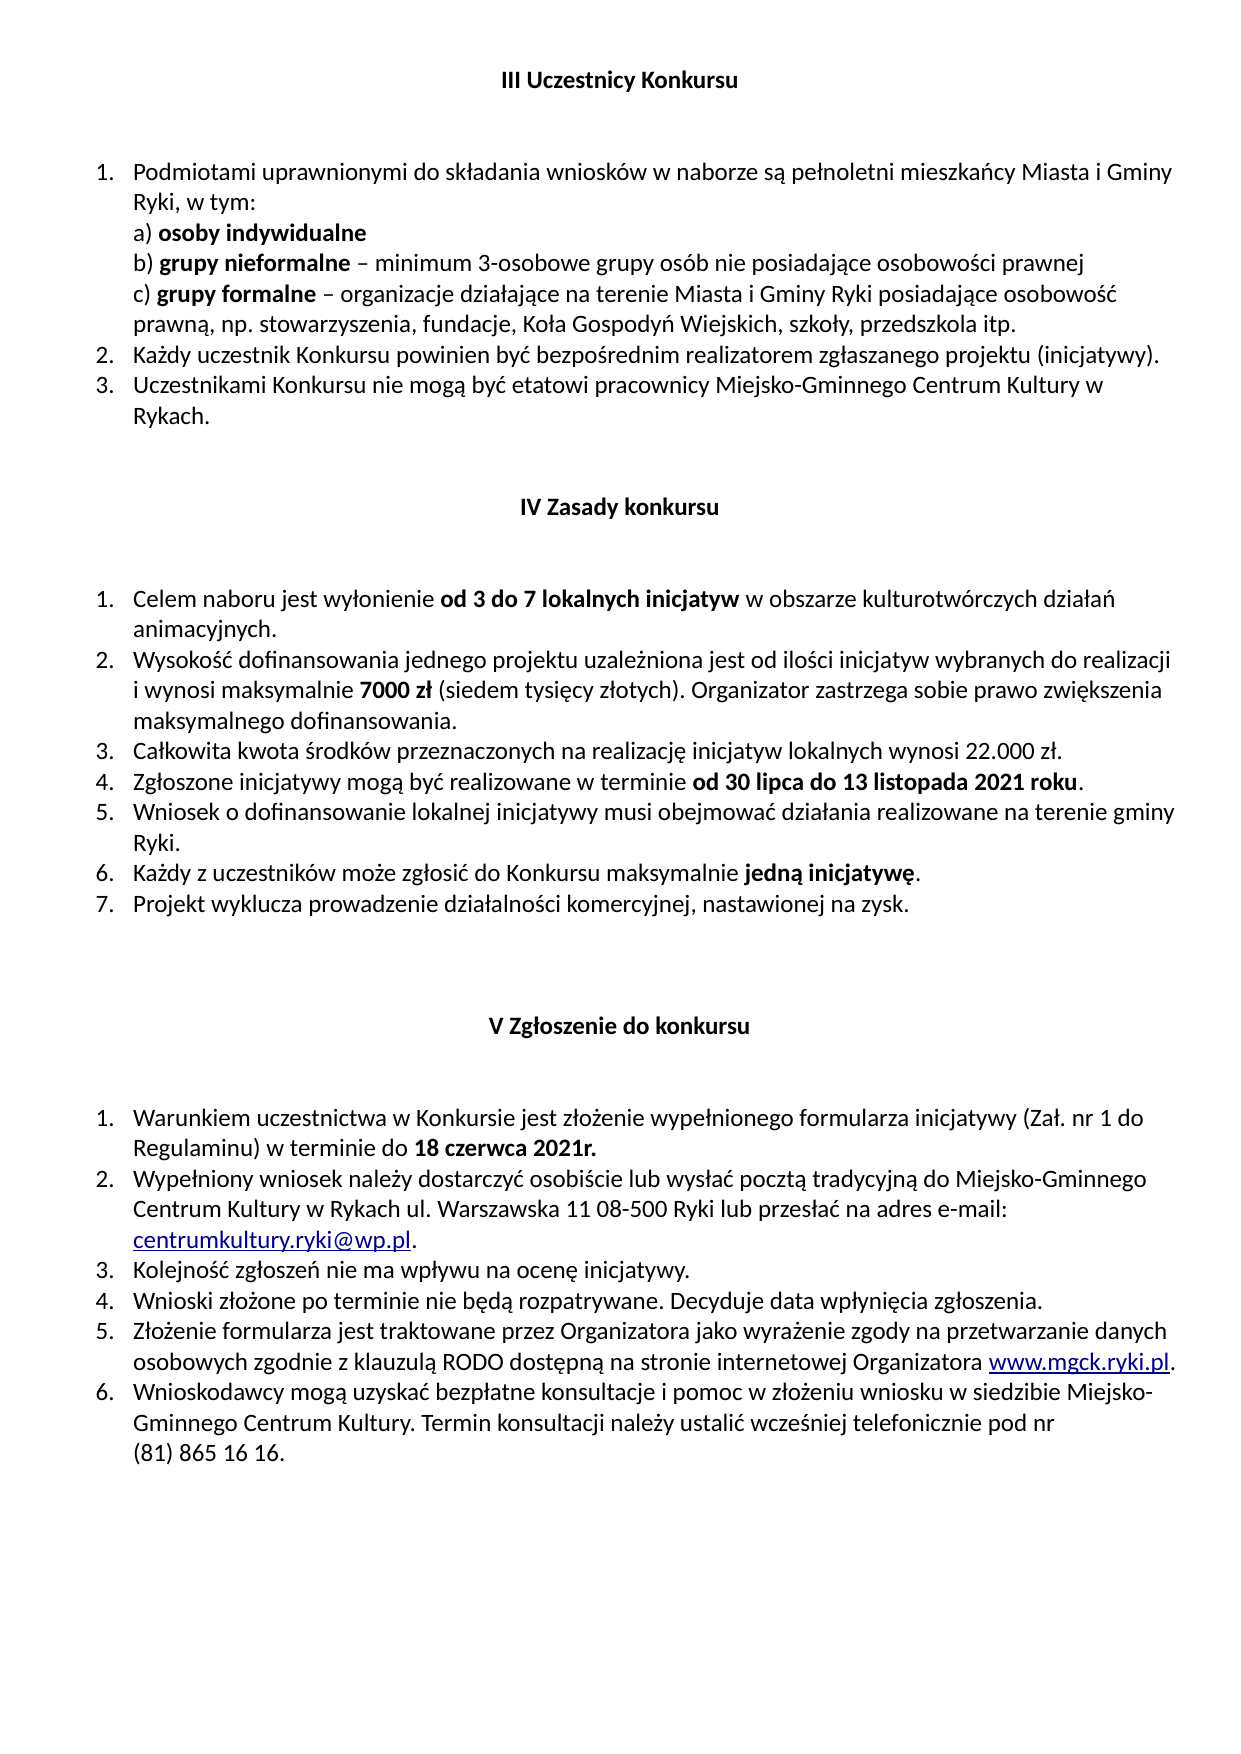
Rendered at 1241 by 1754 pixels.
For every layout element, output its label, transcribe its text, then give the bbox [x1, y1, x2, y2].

list Każdy uczestnik Konkursu powinien być bezpośrednim realizatorem zgłaszanego projektu (inicjatywy). [95, 339, 1181, 369]
list b) grupy nieformalne – minimum 3-osobowe grupy osób nie posiadające osobowości prawnej [95, 247, 1181, 278]
list Wniosek o dofinansowanie lokalnej inicjatywy musi obejmować działania realizowane na terenie gminy Ryki. [95, 797, 1181, 858]
list Podmiotami uprawnionymi do składania wniosków w naborze są pełnoletni mieszkańcy Miasta i Gminy Ryki, w tym: [95, 156, 1181, 217]
list Wypełniony wniosek należy dostarczyć osobiście lub wysłać pocztą tradycyjną do Miejsko-Gminnego Centrum Kultury w Rykach ul. Warszawska 11 08-500 Ryki lub przesłać na adres e-mail: centrumkultury.ryki@wp.pl. [95, 1163, 1181, 1254]
text V Zgłoszenie do konkursu [58, 1010, 1181, 1041]
list (81) 865 16 16. [95, 1437, 1181, 1468]
list Wysokość dofinansowania jednego projektu uzależniona jest od ilości inicjatyw wybranych do realizacji i wynosi maksymalnie 7000 zł (siedem tysięcy złotych). Organizator zastrzega sobie prawo zwiększenia maksymalnego dofinansowania. [95, 644, 1181, 736]
list a) osoby indywidualne [95, 217, 1181, 247]
list Każdy z uczestników może zgłosić do Konkursu maksymalnie jedną inicjatywę. [95, 858, 1181, 888]
list Uczestnikami Konkursu nie mogą być etatowi pracownicy Miejsko-Gminnego Centrum Kultury w Rykach. [95, 369, 1181, 430]
list c) grupy formalne – organizacje działające na terenie Miasta i Gminy Ryki posiadające osobowość prawną, np. stowarzyszenia, fundacje, Koła Gospodyń Wiejskich, szkoły, przedszkola itp. [95, 278, 1181, 339]
list Zgłoszone inicjatywy mogą być realizowane w terminie od 30 lipca do 13 listopada 2021 roku. [95, 766, 1181, 797]
text III Uczestnicy Konkursu [58, 64, 1181, 94]
list Projekt wyklucza prowadzenie działalności komercyjnej, nastawionej na zysk. [95, 888, 1181, 919]
list Kolejność zgłoszeń nie ma wpływu na ocenę inicjatywy. [95, 1254, 1181, 1285]
text IV Zasady konkursu [58, 491, 1181, 522]
list Celem naboru jest wyłonienie od 3 do 7 lokalnych inicjatyw w obszarze kulturotwórczych działań animacyjnych. [95, 583, 1181, 644]
list Wnioskodawcy mogą uzyskać bezpłatne konsultacje i pomoc w złożeniu wniosku w siedzibie Miejsko-Gminnego Centrum Kultury. Termin konsultacji należy ustalić wcześniej telefonicznie pod nr [95, 1376, 1181, 1437]
list Wnioski złożone po terminie nie będą rozpatrywane. Decyduje data wpłynięcia zgłoszenia. [95, 1285, 1181, 1315]
list Całkowita kwota środków przeznaczonych na realizację inicjatyw lokalnych wynosi 22.000 zł. [95, 736, 1181, 766]
list Złożenie formularza jest traktowane przez Organizatora jako wyrażenie zgody na przetwarzanie danych osobowych zgodnie z klauzulą RODO dostępną na stronie internetowej Organizatora www.mgck.ryki.pl. [95, 1315, 1181, 1376]
list Warunkiem uczestnictwa w Konkursie jest złożenie wypełnionego formularza inicjatywy (Zał. nr 1 do Regulaminu) w terminie do 18 czerwca 2021r. [95, 1102, 1181, 1163]
